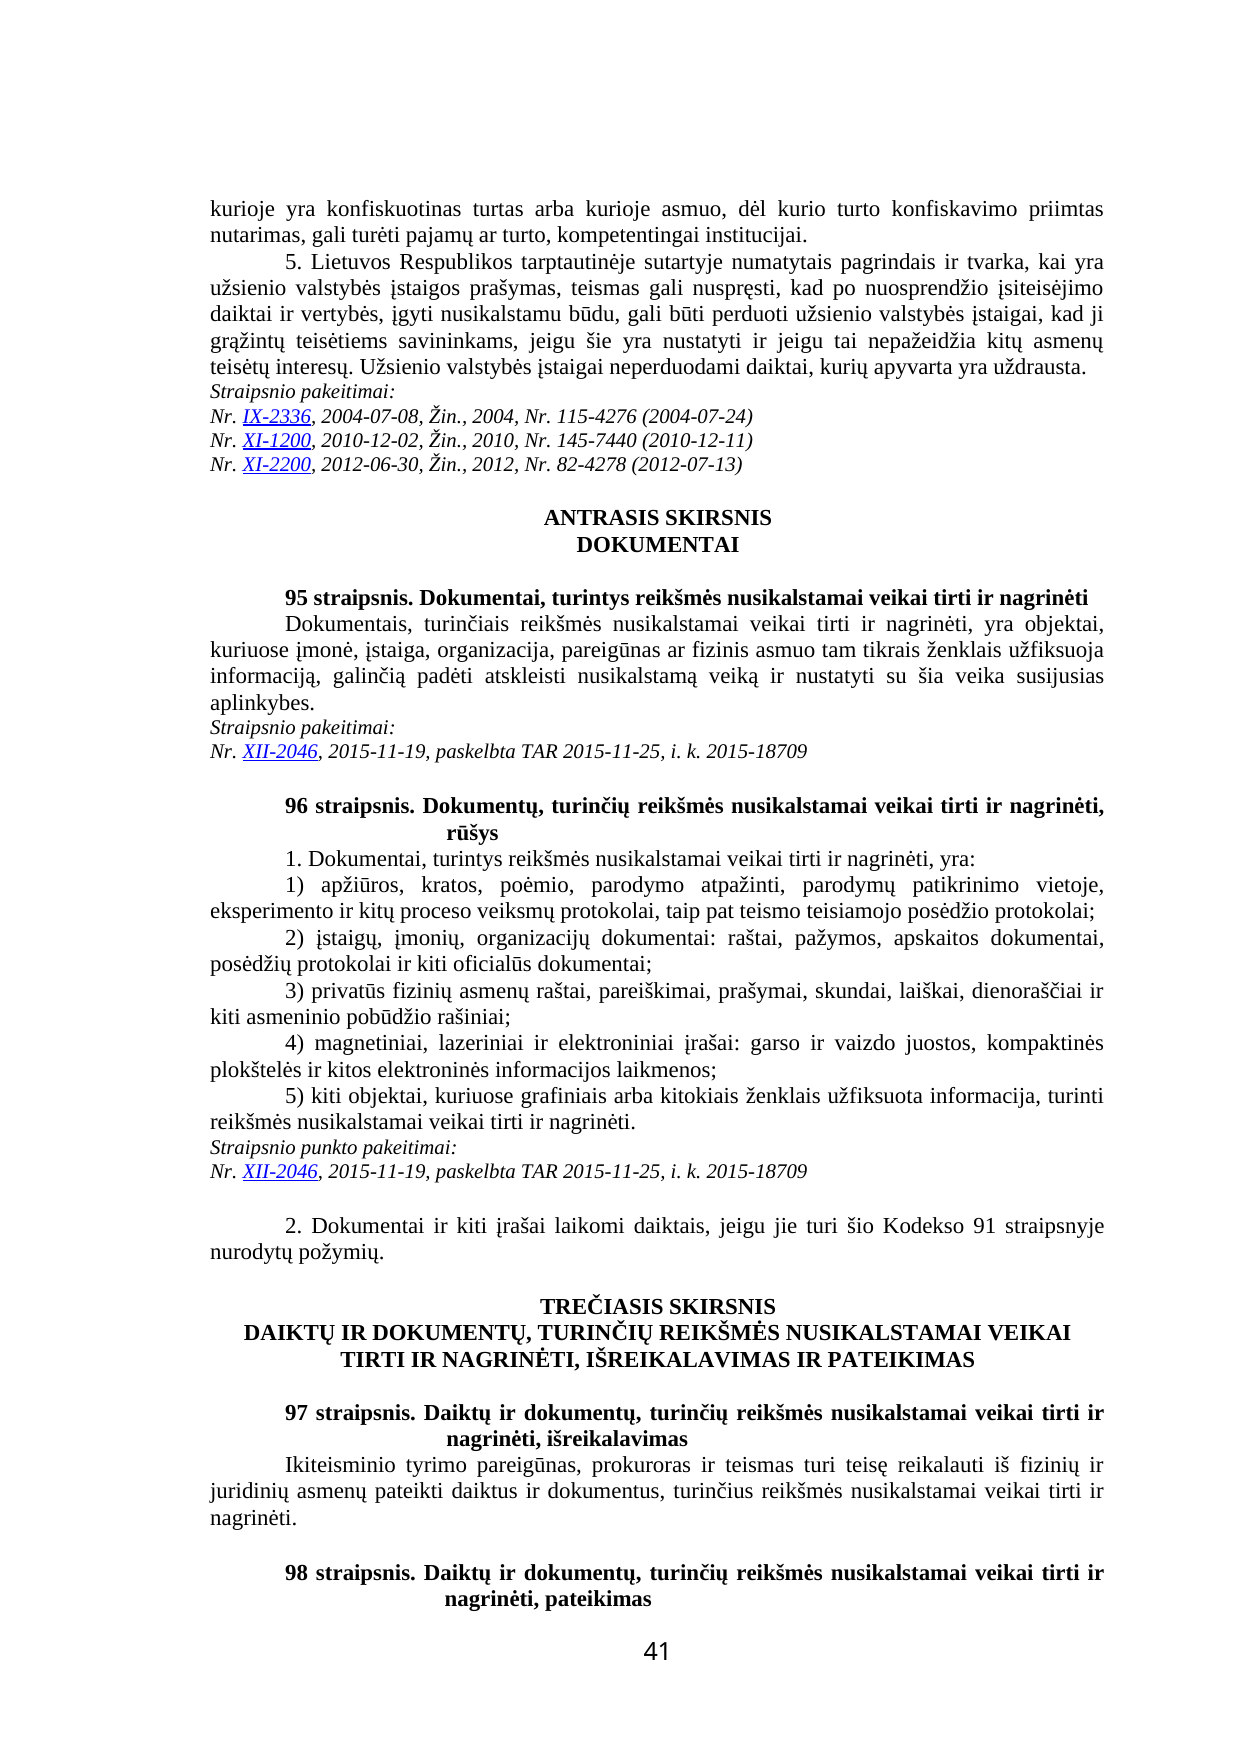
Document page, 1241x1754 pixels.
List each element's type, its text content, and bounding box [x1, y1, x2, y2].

text 3) privatūs fizinių asmenų raštai, pareiškimai, prašymai, skundai, laiškai, dienoraščiai ir kiti asmeninio pobūdžio rašiniai; [210, 977, 1106, 1029]
text 2. Dokumentai ir kiti įrašai laikomi daiktais, jeigu jie turi šio Kodekso 91 straipsnyje nurodytų požymių. [210, 1212, 1106, 1264]
text TREČIASIS SKIRSNIS [210, 1293, 1106, 1319]
text daiktų ir dokumentų, turinčių reikšmės nusikalstamai veikai tirti ir nagrinėti, išreikalavimas ir pateikimas [210, 1319, 1106, 1372]
text Straipsnio punkto pakeitimai: [210, 1135, 1106, 1159]
text 97 straipsnis. Daiktų ir dokumentų, turinčių reikšmės nusikalstamai veikai tirti ir nagrinėti, išreikalavimas [285, 1398, 1106, 1451]
text Nr. XII-2046, 2015-11-19, paskelbta TAR 2015-11-25, i. k. 2015-18709 [210, 739, 1106, 763]
text 5) kiti objektai, kuriuose grafiniais arba kitokiais ženklais užfiksuota informacija, turinti reikšmės nusikalstamai veikai tirti ir nagrinėti. [210, 1082, 1106, 1135]
text 1. Dokumentai, turintys reikšmės nusikalstamai veikai tirti ir nagrinėti, yra: [210, 845, 1106, 871]
text Ikiteisminio tyrimo pareigūnas, prokuroras ir teismas turi teisę reikalauti iš fizinių ir juridinių asmenų pateikti daiktus ir dokumentus, turinčius reikšmės nusikalstamai veikai tirti ir nagrinėti. [210, 1451, 1106, 1530]
text Dokumentais, turinčiais reikšmės nusikalstamai veikai tirti ir nagrinėti, yra objektai, kuriuose įmonė, įstaiga, organizacija, pareigūnas ar fizinis asmuo tam tikrais ženklais užfiksuoja informaciją, galinčią padėti atskleisti nusikalstamą veiką ir nustatyti su šia veika susijusias aplinkybes. [210, 610, 1106, 715]
text kurioje yra konfiskuotinas turtas arba kurioje asmuo, dėl kurio turto konfiskavimo priimtas nutarimas, gali turėti pajamų ar turto, kompetentingai institucijai. [210, 195, 1106, 248]
text 1) apžiūros, kratos, poėmio, parodymo atpažinti, parodymų patikrinimo vietoje, eksperimento ir kitų proceso veiksmų protokolai, taip pat teismo teisiamojo posėdžio protokolai; [210, 871, 1106, 924]
text Nr. IX-2336, 2004-07-08, Žin., 2004, Nr. 115-4276 (2004-07-24) [210, 403, 1106, 428]
text 5. Lietuvos Respublikos tarptautinėje sutartyje numatytais pagrindais ir tvarka, kai yra užsienio valstybės įstaigos prašymas, teismas gali nuspręsti, kad po nuosprendžio įsiteisėjimo daiktai ir vertybės, įgyti nusikalstamu būdu, gali būti perduoti užsienio valstybės įstaigai, kad ji grąžintų teisėtiems savininkams, jeigu šie yra nustatyti ir jeigu tai nepažeidžia kitų asmenų teisėtų interesų. Užsienio valstybės įstaigai neperduodami daiktai, kurių apyvarta yra uždrausta. [210, 248, 1106, 379]
text 2) įstaigų, įmonių, organizacijų dokumentai: raštai, pažymos, apskaitos dokumentai, posėdžių protokolai ir kiti oficialūs dokumentai; [210, 924, 1106, 977]
text Nr. XI-1200, 2010-12-02, Žin., 2010, Nr. 145-7440 (2010-12-11) [210, 428, 1106, 452]
text Nr. XII-2046, 2015-11-19, paskelbta TAR 2015-11-25, i. k. 2015-18709 [210, 1159, 1106, 1183]
text Nr. XI-2200, 2012-06-30, Žin., 2012, Nr. 82-4278 (2012-07-13) [210, 452, 1106, 476]
text ANTRASIS SKIRSNIS [210, 504, 1106, 531]
text Straipsnio pakeitimai: [210, 379, 1106, 403]
text 98 straipsnis. Daiktų ir dokumentų, turinčių reikšmės nusikalstamai veikai tirti ir nagrinėti, pateikimas [285, 1559, 1106, 1612]
text 95 straipsnis. Dokumentai, turintys reikšmės nusikalstamai veikai tirti ir nagrinėti [210, 583, 1106, 610]
text Straipsnio pakeitimai: [210, 715, 1106, 739]
text Dokumentai [210, 531, 1106, 557]
text 4) magnetiniai, lazeriniai ir elektroniniai įrašai: garso ir vaizdo juostos, kompaktinės plokštelės ir kitos elektroninės informacijos laikmenos; [210, 1029, 1106, 1082]
text 96 straipsnis. Dokumentų, turinčių reikšmės nusikalstamai veikai tirti ir nagrinėti, rūšys [285, 792, 1106, 845]
